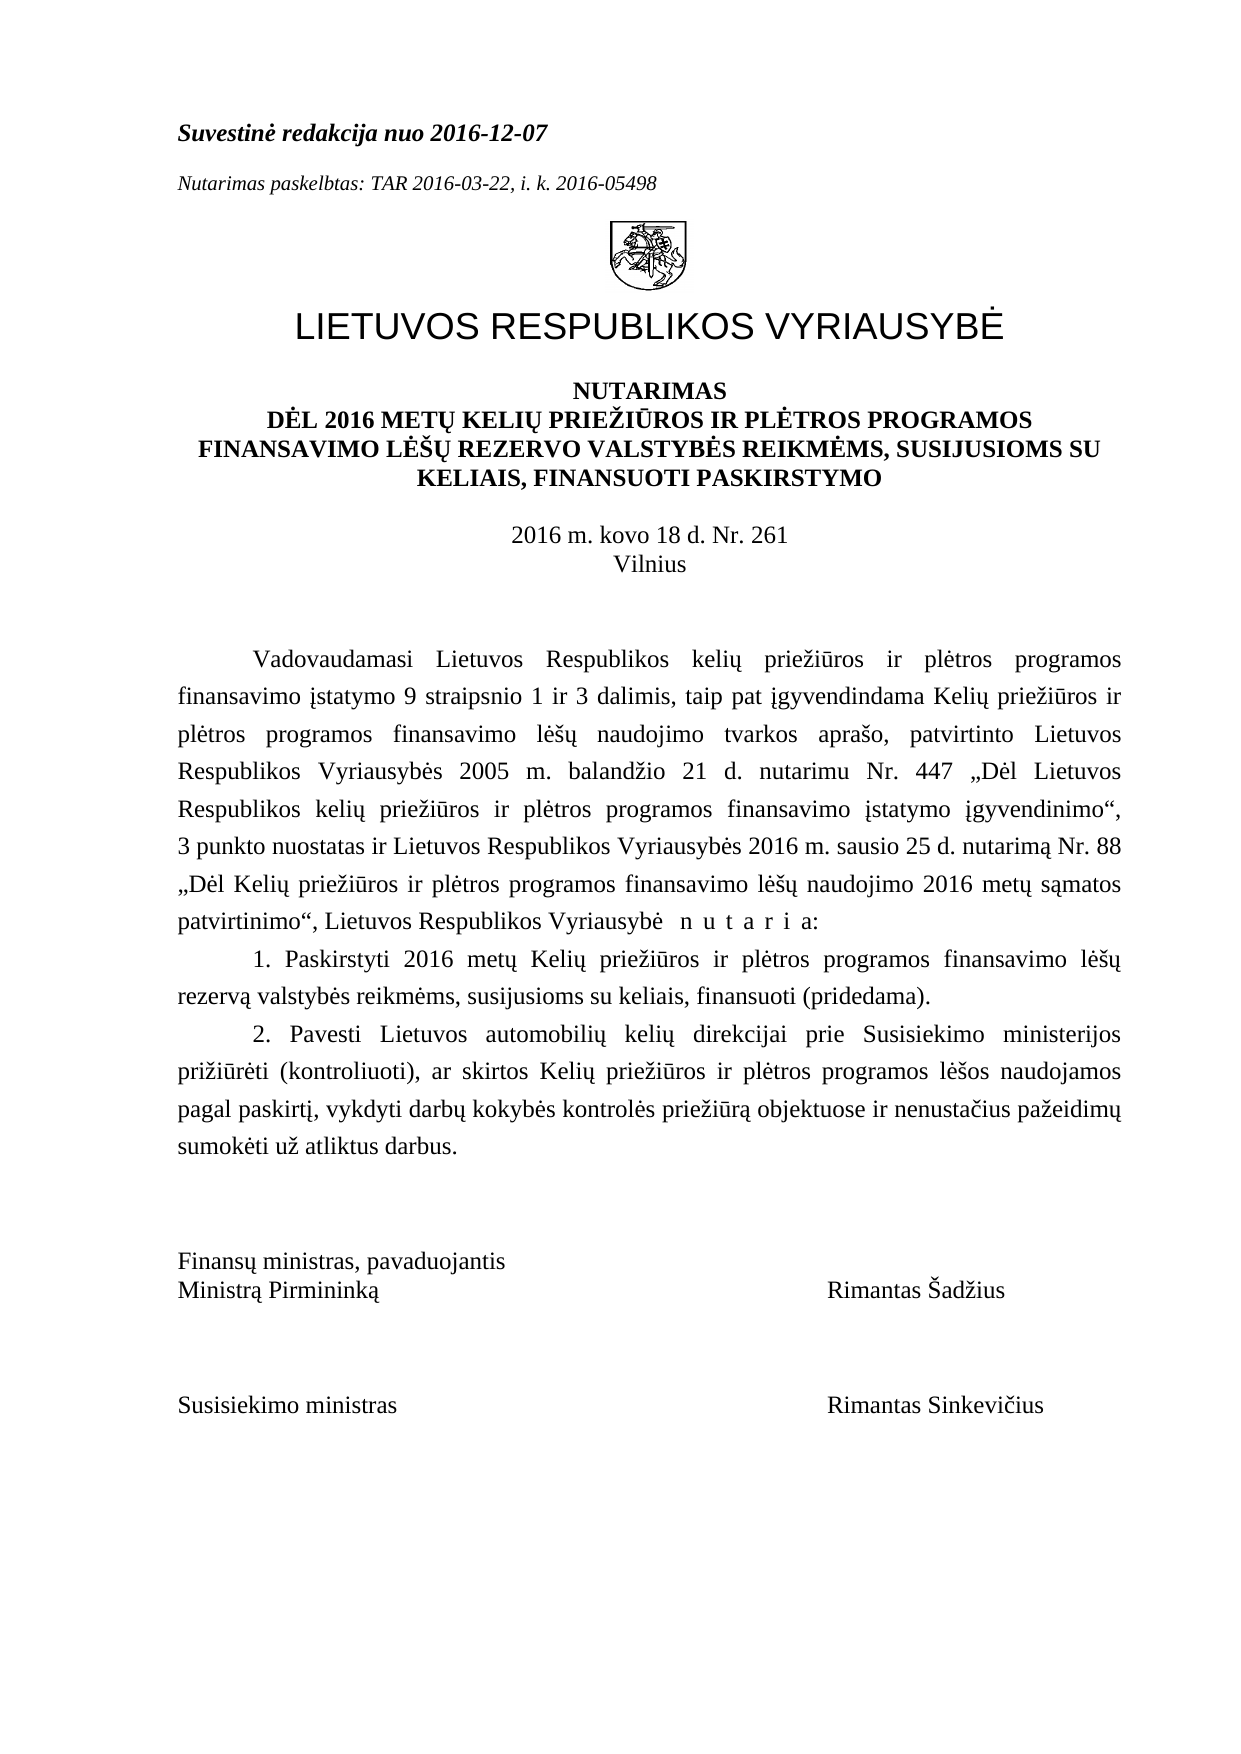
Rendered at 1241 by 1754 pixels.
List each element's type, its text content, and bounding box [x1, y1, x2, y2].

text Nutarimas paskelbtas: TAR 2016-03-22, i. k. 2016-05498 [177, 171, 1122, 195]
text 2016 m. kovo 18 d. Nr. 261 Vilnius [177, 520, 1122, 578]
text Susisiekimo ministras Rimantas Sinkevičius [177, 1390, 1122, 1419]
text Ministrą Pirmininką Rimantas Šadžius [177, 1275, 1122, 1304]
text Vadovaudamasi Lietuvos Respublikos kelių priežiūros ir plėtros programos finansavimo įstatymo 9 straipsnio 1 ir 3 dalimis, taip pat įgyvendindama Kelių priežiūros ir plėtros programos finansavimo lėšų naudojimo tvarkos aprašo, patvirtinto Lietuvos Respublikos Vyriausybės 2005 m. balandžio 21 d. nutarimu Nr. 447 „Dėl Lietuvos Respublikos kelių priežiūros ir plėtros programos finansavimo įstatymo įgyvendinimo“, 3 punkto nuostatas ir Lietuvos Respublikos Vyriausybės 2016 m. sausio 25 d. nutarimą Nr. 88 „Dėl Kelių priežiūros ir plėtros programos finansavimo lėšų naudojimo 2016 metų sąmatos patvirtinimo“, Lietuvos Respublikos Vyriausybė nutaria: [177, 635, 1122, 935]
text Dėl 2016 METŲ KELIŲ PRIEŽIŪROS IR PLĖTROS PROGRAMOS FINANSAVIMO LĖŠŲ REZERVO VALSTYBĖS REIKMĖMS, SUSIJUSIOMS SU KELIAIS, FINANSUOTI PASKIRSTYMO [177, 405, 1122, 491]
text nutarimas [177, 376, 1122, 405]
text 2. Pavesti Lietuvos automobilių kelių direkcijai prie Susisiekimo ministerijos prižiūrėti (kontroliuoti), ar skirtos Kelių priežiūros ir plėtros programos lėšos naudojamos pagal paskirtį, vykdyti darbų kokybės kontrolės priežiūrą objektuose ir nenustačius pažeidimų sumokėti už atliktus darbus. [177, 1010, 1122, 1160]
text Finansų ministras, pavaduojantis [177, 1246, 1122, 1275]
text 1. Paskirstyti 2016 metų Kelių priežiūros ir plėtros programos finansavimo lėšų rezervą valstybės reikmėms, susijusioms su keliais, finansuoti (pridedama). [177, 935, 1122, 1010]
text Lietuvos Respublikos Vyriausybė [177, 304, 1122, 348]
text Suvestinė redakcija nuo 2016-12-07 [177, 118, 1122, 147]
